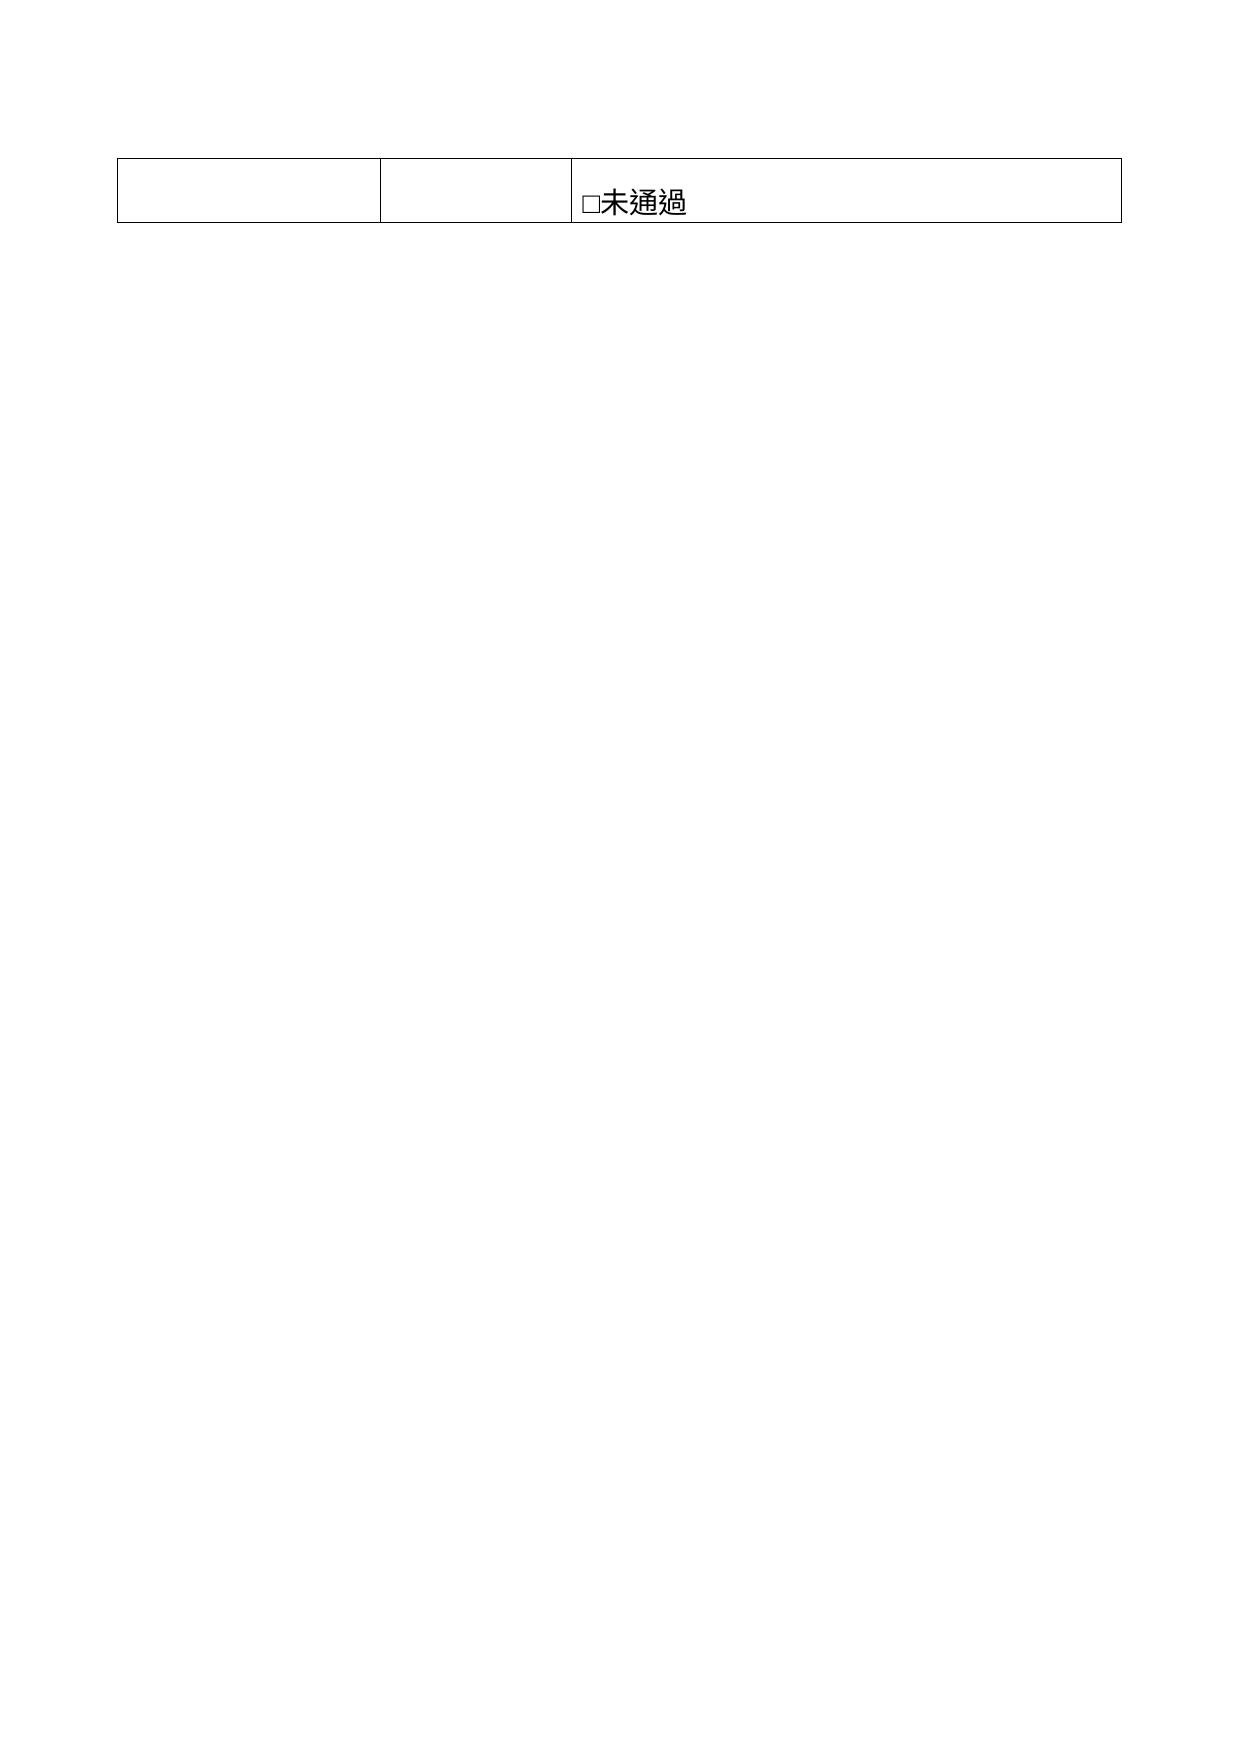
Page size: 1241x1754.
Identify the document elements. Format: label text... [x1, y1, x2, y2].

table_cell □未通過 [572, 159, 1121, 222]
table_cell [381, 159, 571, 222]
table_cell [118, 159, 380, 222]
